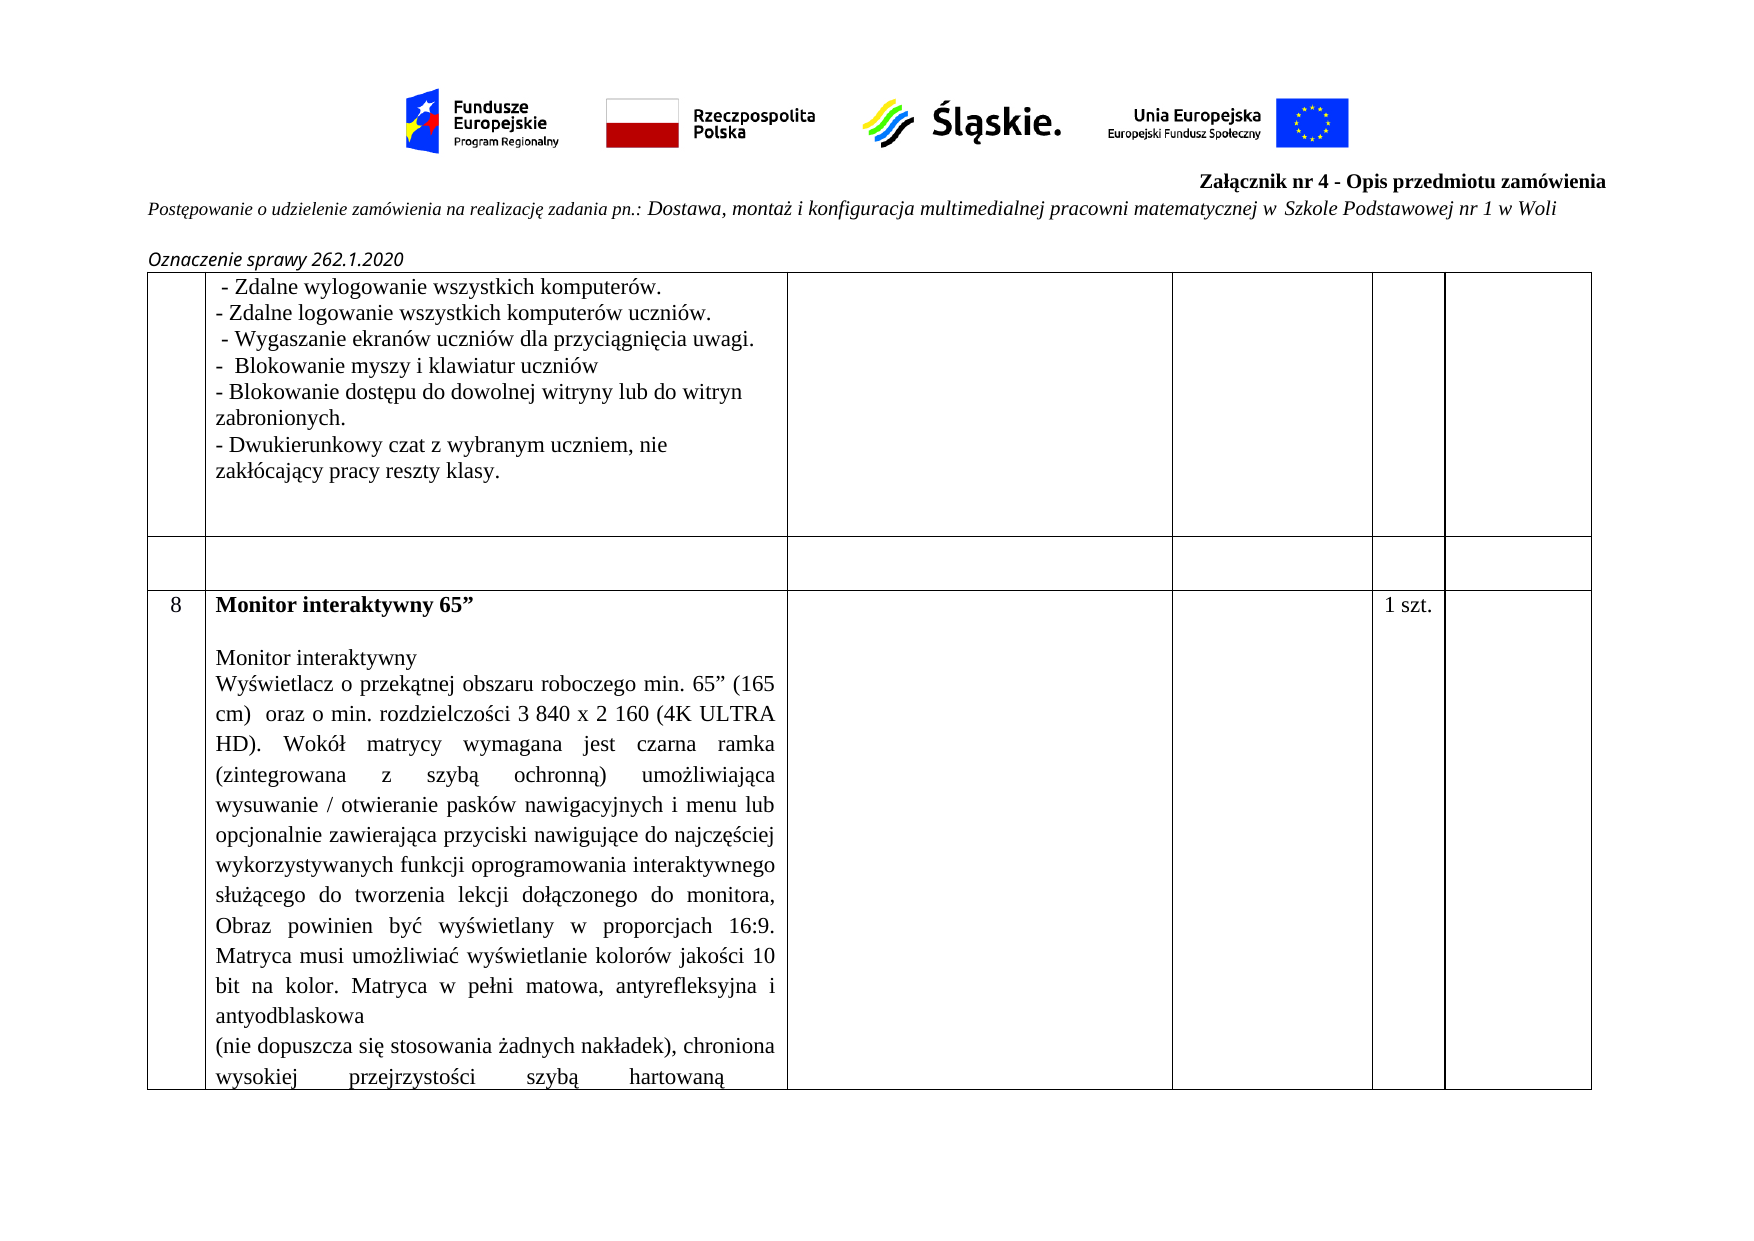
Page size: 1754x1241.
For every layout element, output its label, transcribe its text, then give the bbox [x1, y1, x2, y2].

table_cell [1173, 537, 1372, 590]
table_cell [1446, 537, 1591, 590]
table_cell [1446, 591, 1591, 1089]
table_cell [1373, 273, 1444, 536]
table_cell [788, 273, 1172, 536]
table_cell Monitor interaktywny 65” Monitor interaktywny Wyświetlacz o przekątnej obszaru roboczego min. 65” (165 cm) oraz o min. rozdzielczości 3 840 x 2 160 (4K ULTRA HD). Wokół matrycy wymagana jest czarna ramka (zintegrowana z szybą ochronną) umożliwiająca wysuwanie / otwieranie pasków nawigacyjnych i menu lub opcjonalnie zawierająca przyciski nawigujące do najczęściej wykorzystywanych funkcji oprogramowania interaktywnego służącego do tworzenia lekcji dołączonego do monitora, Obraz powinien być wyświetlany w proporcjach 16:9. Matryca musi umożliwiać wyświetlanie kolorów jakości 10 bit na kolor. Matryca w pełni matowa, antyrefleksyjna i antyodblaskowa (nie dopuszcza się stosowania żadnych nakładek), chroniona wysokiej przejrzystości szybą hartowaną [206, 591, 787, 1089]
table_cell [788, 537, 1172, 590]
table_cell [1173, 591, 1372, 1089]
table_cell [1373, 537, 1444, 590]
table_cell - Zdalne wylogowanie wszystkich komputerów. - Zdalne logowanie wszystkich komputerów uczniów. - Wygaszanie ekranów uczniów dla przyciągnięcia uwagi. - Blokowanie myszy i klawiatur uczniów - Blokowanie dostępu do dowolnej witryny lub do witryn zabronionych. - Dwukierunkowy czat z wybranym uczniem, nie zakłócający pracy reszty klasy. [206, 273, 787, 536]
table_cell [148, 273, 205, 536]
table_cell 1 szt. [1373, 591, 1444, 1089]
table_cell [206, 537, 787, 590]
table_cell 8 [148, 591, 205, 1089]
table_cell [148, 537, 205, 590]
table_cell [788, 591, 1172, 1089]
table_cell [1173, 273, 1372, 536]
table_cell [1446, 273, 1591, 536]
